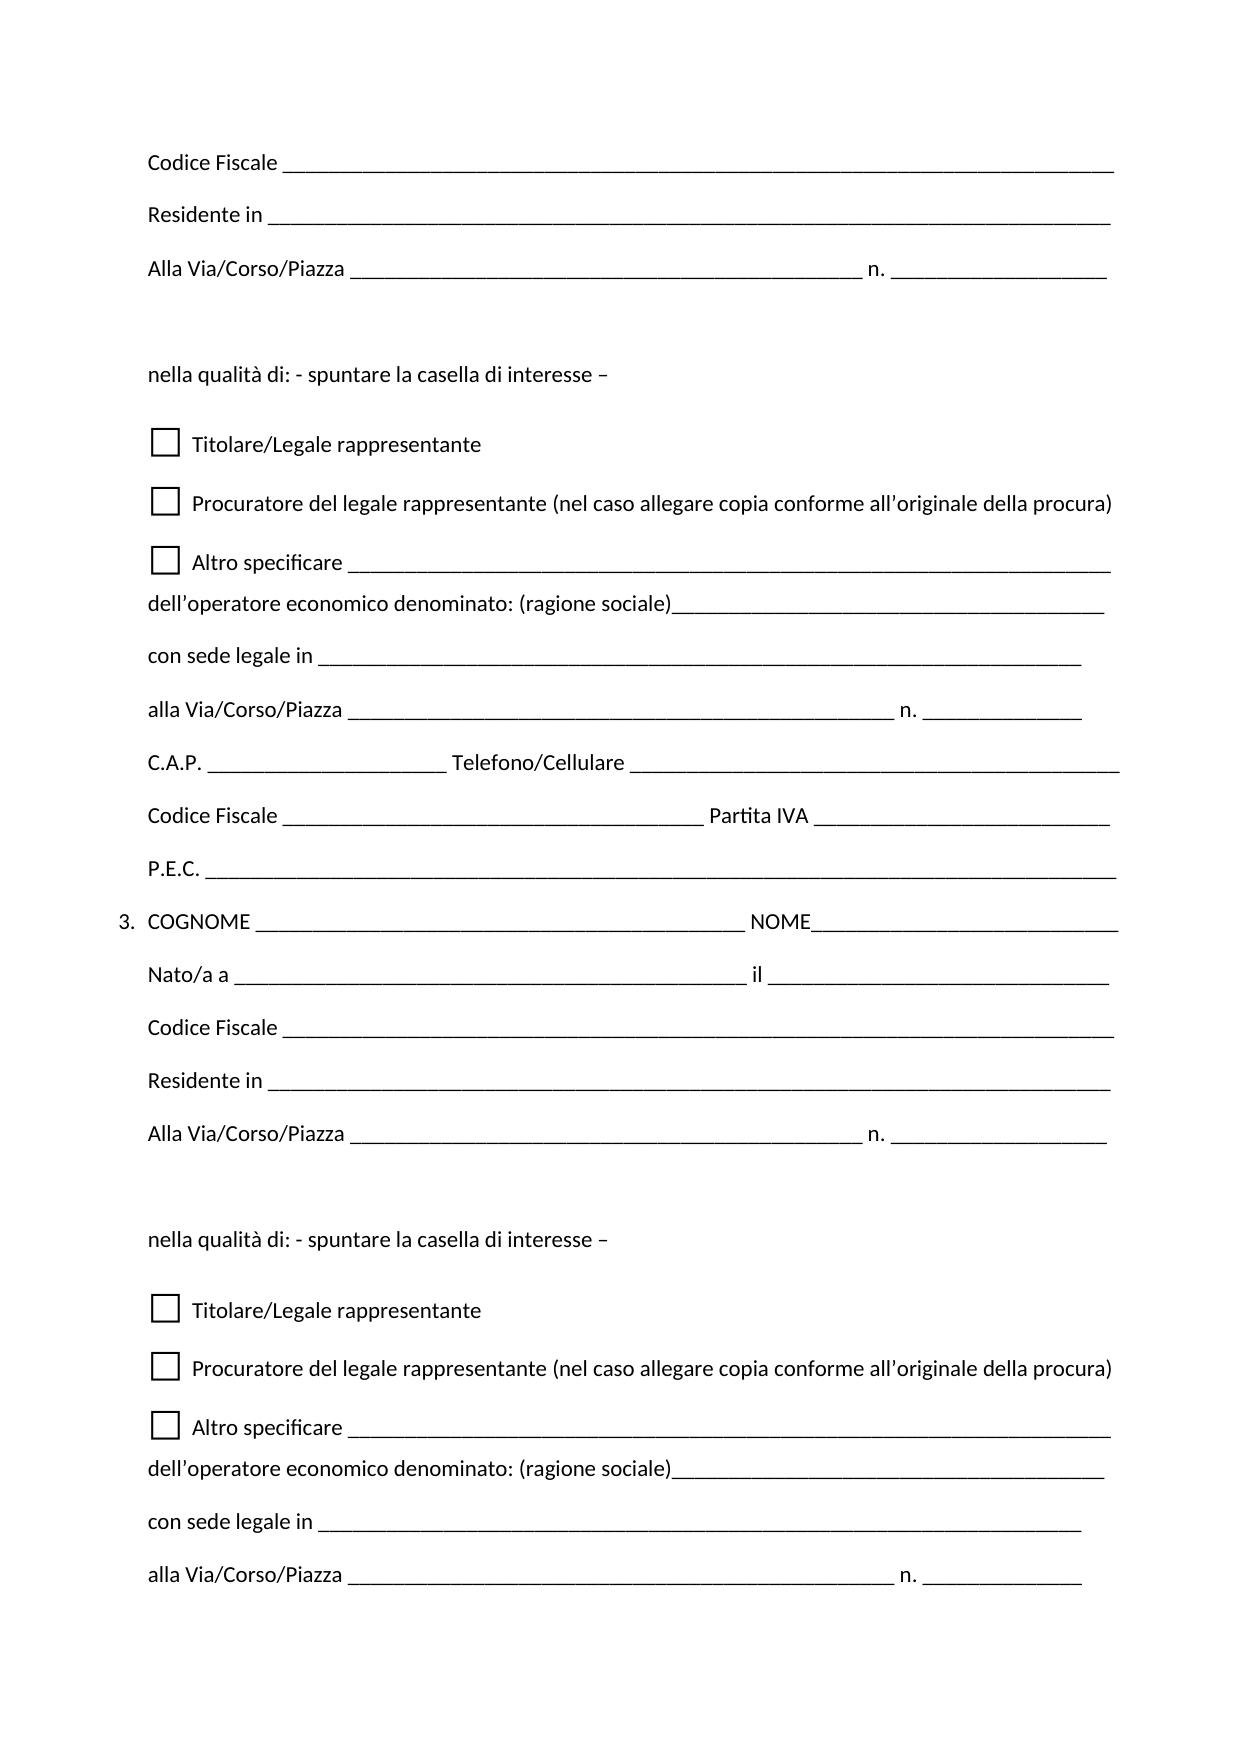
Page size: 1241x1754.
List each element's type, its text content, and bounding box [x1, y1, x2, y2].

list alla Via/Corso/Piazza ________________________________________________ n. ______________ [148, 695, 1122, 723]
list Procuratore del legale rappresentante (nel caso allegare copia conforme all’originale della procura) [148, 471, 1122, 522]
list C.A.P. _____________________ Telefono/Cellulare ___________________________________________ [148, 748, 1122, 776]
list Altro specificare ___________________________________________________________________ [148, 1395, 1122, 1446]
list con sede legale in ___________________________________________________________________ [148, 642, 1122, 670]
list Altro specificare ___________________________________________________________________ [148, 530, 1122, 581]
list Alla Via/Corso/Piazza _____________________________________________ n. ___________________ [148, 1119, 1122, 1147]
list Codice Fiscale _________________________________________________________________________ [148, 1013, 1122, 1041]
list COGNOME ___________________________________________ NOME___________________________ [118, 907, 1122, 935]
list Codice Fiscale _________________________________________________________________________ [148, 148, 1122, 176]
list Residente in __________________________________________________________________________ [148, 1066, 1122, 1094]
list dell’operatore economico denominato: (ragione sociale)______________________________________ [148, 1454, 1122, 1482]
list Titolare/Legale rappresentante [148, 1278, 1122, 1329]
list P.E.C. ________________________________________________________________________________ [148, 854, 1122, 882]
list Nato/a a _____________________________________________ il ______________________________ [148, 960, 1122, 988]
list Residente in __________________________________________________________________________ [148, 201, 1122, 229]
list Alla Via/Corso/Piazza _____________________________________________ n. ___________________ [148, 254, 1122, 282]
list Codice Fiscale _____________________________________ Partita IVA __________________________ [148, 801, 1122, 829]
list Titolare/Legale rappresentante [148, 413, 1122, 464]
list alla Via/Corso/Piazza ________________________________________________ n. ______________ [148, 1560, 1122, 1588]
list nella qualità di: - spuntare la casella di interesse – [148, 360, 1122, 388]
list con sede legale in ___________________________________________________________________ [148, 1507, 1122, 1535]
list nella qualità di: - spuntare la casella di interesse – [148, 1225, 1122, 1253]
list Procuratore del legale rappresentante (nel caso allegare copia conforme all’originale della procura) [148, 1337, 1122, 1388]
list dell’operatore economico denominato: (ragione sociale)______________________________________ [148, 589, 1122, 617]
